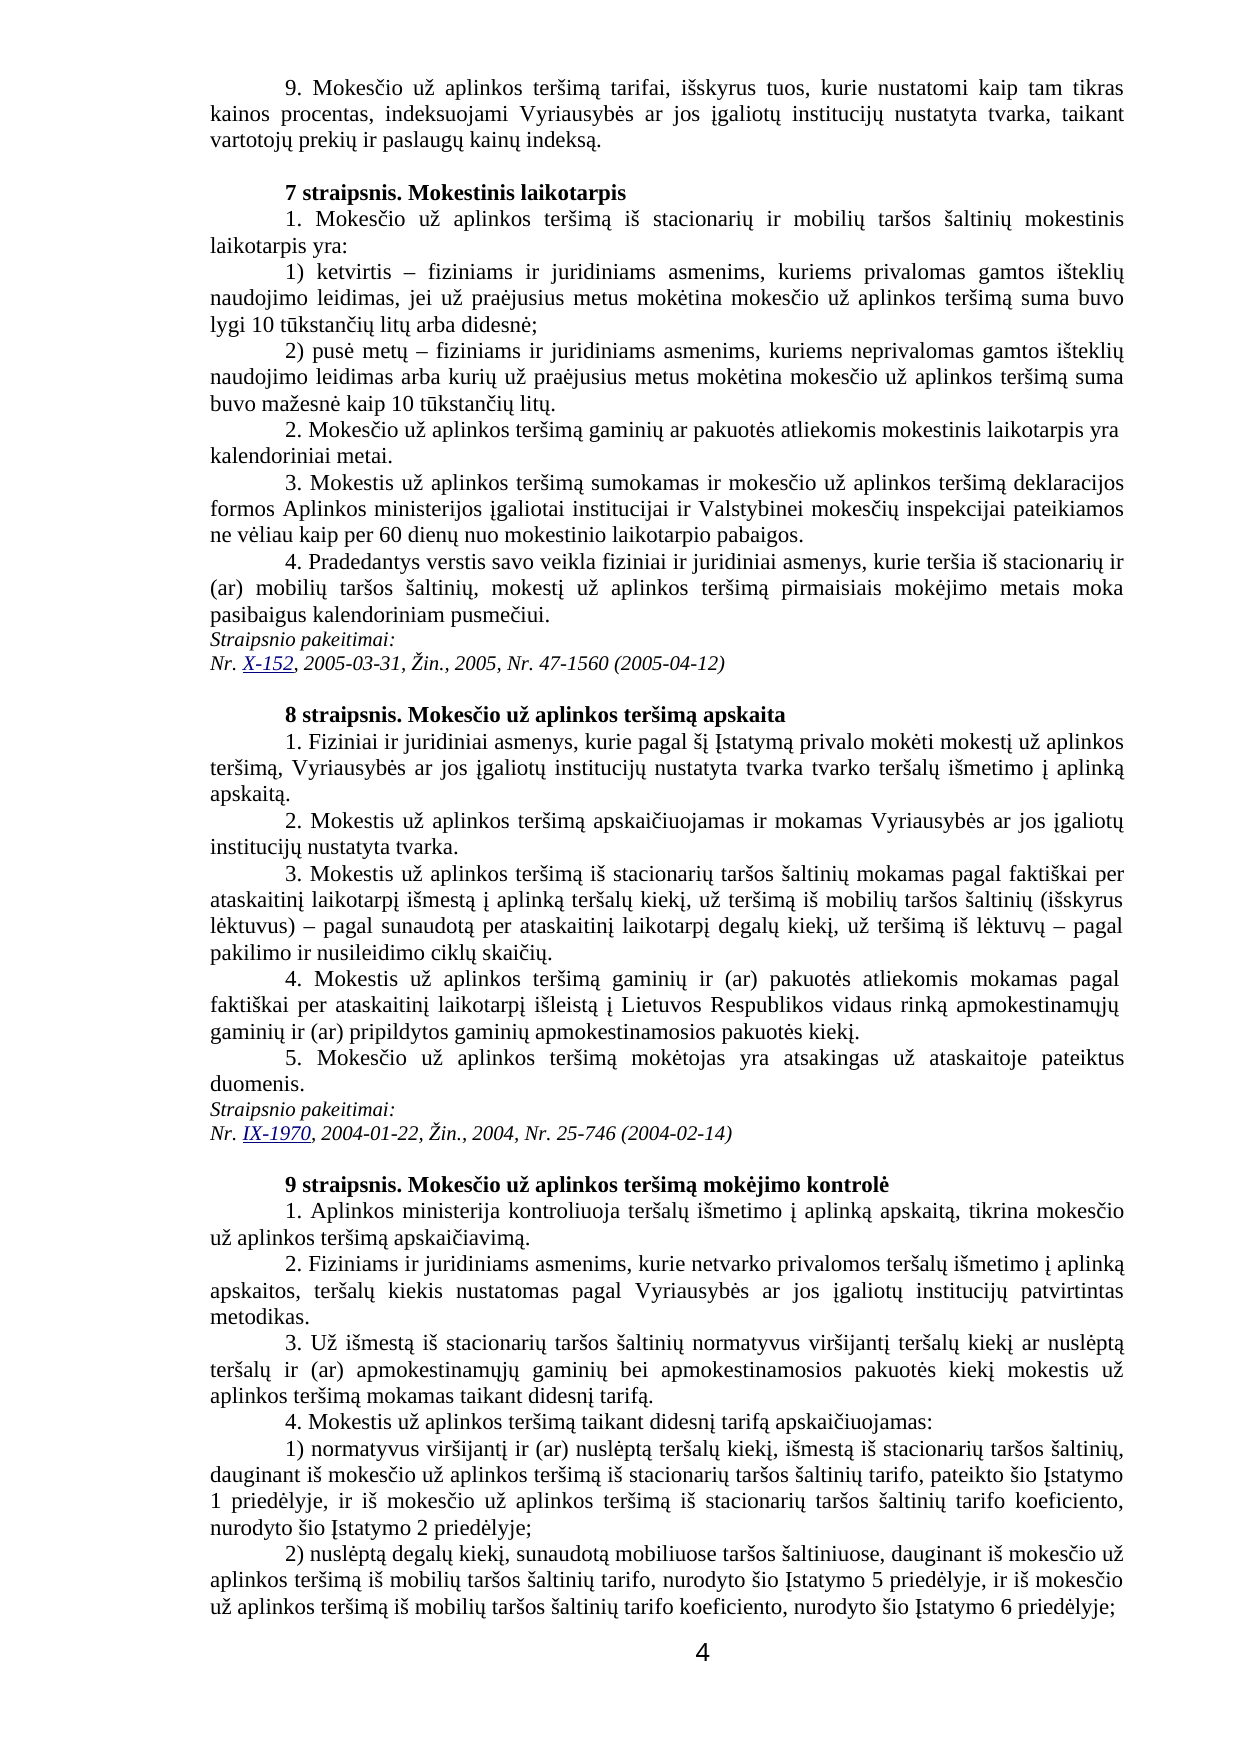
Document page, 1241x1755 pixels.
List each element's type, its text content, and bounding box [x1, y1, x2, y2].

text 9. Mokesčio už aplinkos teršimą tarifai, išskyrus tuos, kurie nustatomi kaip tam tikras kainos procentas, indeksuojami Vyriausybės ar jos įgaliotų institucijų nustatyta tvarka, taikant vartotojų prekių ir paslaugų kainų indeksą. [210, 73, 1126, 153]
text 4. Mokestis už aplinkos teršimą taikant didesnį tarifą apskaičiuojamas: [210, 1408, 1126, 1435]
text 1) ketvirtis – fiziniams ir juridiniams asmenims, kuriems privalomas gamtos išteklių naudojimo leidimas, jei už praėjusius metus mokėtina mokesčio už aplinkos teršimą suma buvo lygi 10 tūkstančių litų arba didesnė; [210, 258, 1126, 337]
text 4. Mokestis už aplinkos teršimą gaminių ir (ar) pakuotės atliekomis mokamas pagal faktiškai per ataskaitinį laikotarpį išleistą į Lietuvos Respublikos vidaus rinką apmokestinamųjų gaminių ir (ar) pripildytos gaminių apmokestinamosios pakuotės kiekį. [210, 965, 1120, 1044]
text 3. Mokestis už aplinkos teršimą iš stacionarių taršos šaltinių mokamas pagal faktiškai per ataskaitinį laikotarpį išmestą į aplinką teršalų kiekį, už teršimą iš mobilių taršos šaltinių (išskyrus lėktuvus) – pagal sunaudotą per ataskaitinį laikotarpį degalų kiekį, už teršimą iš lėktuvų – pagal pakilimo ir nusileidimo ciklų skaičių. [210, 859, 1126, 965]
text 1. Aplinkos ministerija kontroliuoja teršalų išmetimo į aplinką apskaitą, tikrina mokesčio už aplinkos teršimą apskaičiavimą. [210, 1198, 1126, 1250]
text 9 straipsnis. Mokesčio už aplinkos teršimą mokėjimo kontrolė [210, 1171, 1126, 1198]
text Straipsnio pakeitimai: [210, 627, 1120, 651]
text 1) normatyvus viršijantį ir (ar) nuslėptą teršalų kiekį, išmestą iš stacionarių taršos šaltinių, dauginant iš mokesčio už aplinkos teršimą iš stacionarių taršos šaltinių tarifo, pateikto šio Įstatymo 1 priedėlyje, ir iš mokesčio už aplinkos teršimą iš stacionarių taršos šaltinių tarifo koeficiento, nurodyto šio Įstatymo 2 priedėlyje; [210, 1435, 1126, 1540]
text 3. Už išmestą iš stacionarių taršos šaltinių normatyvus viršijantį teršalų kiekį ar nuslėptą teršalų ir (ar) apmokestinamųjų gaminių bei apmokestinamosios pakuotės kiekį mokestis už aplinkos teršimą mokamas taikant didesnį tarifą. [210, 1329, 1126, 1408]
text 2) nuslėptą degalų kiekį, sunaudotą mobiliuose taršos šaltiniuose, dauginant iš mokesčio už aplinkos teršimą iš mobilių taršos šaltinių tarifo, nurodyto šio Įstatymo 5 priedėlyje, ir iš mokesčio už aplinkos teršimą iš mobilių taršos šaltinių tarifo koeficiento, nurodyto šio Įstatymo 6 priedėlyje; [210, 1540, 1126, 1619]
text 3. Mokestis už aplinkos teršimą sumokamas ir mokesčio už aplinkos teršimą deklaracijos formos Aplinkos ministerijos įgaliotai institucijai ir Valstybinei mokesčių inspekcijai pateikiamos ne vėliau kaip per 60 dienų nuo mokestinio laikotarpio pabaigos. [210, 469, 1126, 548]
text 7 straipsnis. Mokestinis laikotarpis [210, 179, 1126, 205]
text Nr. X-152, 2005-03-31, Žin., 2005, Nr. 47-1560 (2005-04-12) [210, 651, 1120, 675]
text Nr. IX-1970, 2004-01-22, Žin., 2004, Nr. 25-746 (2004-02-14) [210, 1121, 1120, 1145]
text 4. Pradedantys verstis savo veikla fiziniai ir juridiniai asmenys, kurie teršia iš stacionarių ir (ar) mobilių taršos šaltinių, mokestį už aplinkos teršimą pirmaisiais mokėjimo metais moka pasibaigus kalendoriniam pusmečiui. [210, 548, 1126, 627]
text 2. Mokestis už aplinkos teršimą apskaičiuojamas ir mokamas Vyriausybės ar jos įgaliotų institucijų nustatyta tvarka. [210, 807, 1126, 859]
text 2) pusė metų – fiziniams ir juridiniams asmenims, kuriems neprivalomas gamtos išteklių naudojimo leidimas arba kurių už praėjusius metus mokėtina mokesčio už aplinkos teršimą suma buvo mažesnė kaip 10 tūkstančių litų. [210, 337, 1126, 416]
text 1. Mokesčio už aplinkos teršimą iš stacionarių ir mobilių taršos šaltinių mokestinis laikotarpis yra: [210, 205, 1126, 258]
text 5. Mokesčio už aplinkos teršimą mokėtojas yra atsakingas už ataskaitoje pateiktus duomenis. [210, 1044, 1126, 1097]
text 2. Fiziniams ir juridiniams asmenims, kurie netvarko privalomos teršalų išmetimo į aplinką apskaitos, teršalų kiekis nustatomas pagal Vyriausybės ar jos įgaliotų institucijų patvirtintas metodikas. [210, 1250, 1126, 1329]
text 8 straipsnis. Mokesčio už aplinkos teršimą apskaita [210, 701, 1126, 728]
text 1. Fiziniai ir juridiniai asmenys, kurie pagal šį Įstatymą privalo mokėti mokestį už aplinkos teršimą, Vyriausybės ar jos įgaliotų institucijų nustatyta tvarka tvarko teršalų išmetimo į aplinką apskaitą. [210, 728, 1126, 807]
text Straipsnio pakeitimai: [210, 1097, 1126, 1121]
text 2. Mokesčio už aplinkos teršimą gaminių ar pakuotės atliekomis mokestinis laikotarpis yra kalendoriniai metai. [210, 416, 1120, 469]
